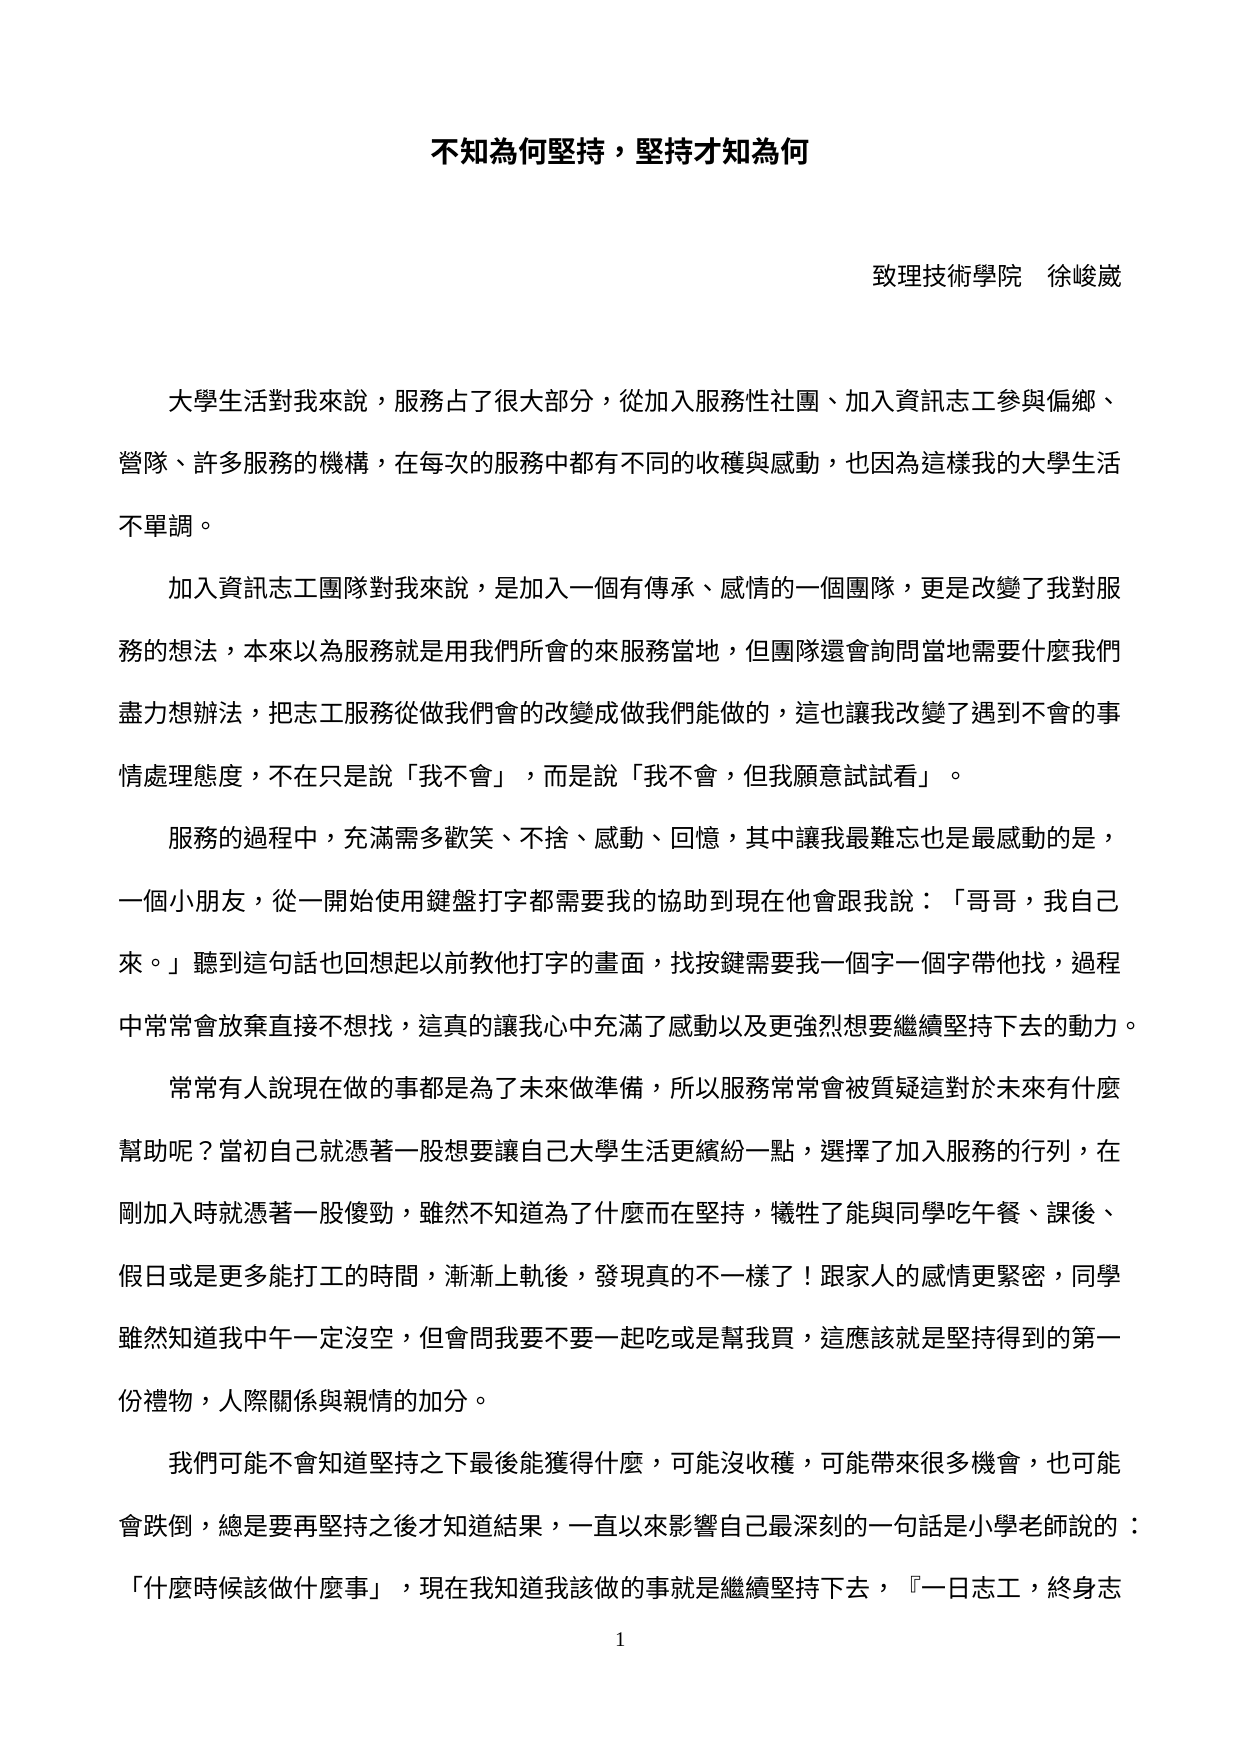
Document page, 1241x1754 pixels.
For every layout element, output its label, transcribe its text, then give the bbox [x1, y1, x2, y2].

text 加入資訊志工團隊對我來說，是加入一個有傳承、感情的一個團隊，更是改變了我對服務的想法，本來以為服務就是用我們所會的來服務當地，但團隊還會詢問當地需要什麼我們盡力想辦法，把志工服務從做我們會的改變成做我們能做的，這也讓我改變了遇到不會的事情處理態度，不在只是說「我不會」，而是說「我不會，但我願意試試看」。 [118, 545, 1122, 795]
text 常常有人說現在做的事都是為了未來做準備，所以服務常常會被質疑這對於未來有什麼幫助呢？當初自己就憑著一股想要讓自己大學生活更繽紛一點，選擇了加入服務的行列，在剛加入時就憑著一股傻勁，雖然不知道為了什麼而在堅持，犧牲了能與同學吃午餐、課後、假日或是更多能打工的時間，漸漸上軌後，發現真的不一樣了！跟家人的感情更緊密，同學雖然知道我中午一定沒空，但會問我要不要一起吃或是幫我買，這應該就是堅持得到的第一份禮物，人際關係與親情的加分。 [118, 1045, 1122, 1420]
text 服務的過程中，充滿需多歡笑、不捨、感動、回憶，其中讓我最難忘也是最感動的是，一個小朋友，從一開始使用鍵盤打字都需要我的協助到現在他會跟我說：「哥哥，我自己來。」聽到這句話也回想起以前教他打字的畫面，找按鍵需要我一個字一個字帶他找，過程中常常會放棄直接不想找，這真的讓我心中充滿了感動以及更強烈想要繼續堅持下去的動力。 [118, 795, 1122, 1045]
text 我們可能不會知道堅持之下最後能獲得什麼，可能沒收穫，可能帶來很多機會，也可能會跌倒，總是要再堅持之後才知道結果，一直以來影響自己最深刻的一句話是小學老師說的：「什麼時候該做什麼事」，現在我知道我該做的事就是繼續堅持下去，『一日志工，終身志工』。 [118, 1420, 1122, 1608]
text 不知為何堅持，堅持才知為何 [118, 108, 1122, 170]
text 大學生活對我來說，服務占了很大部分，從加入服務性社團、加入資訊志工參與偏鄉、營隊、許多服務的機構，在每次的服務中都有不同的收穫與感動，也因為這樣我的大學生活不單調。 [118, 358, 1122, 545]
text 致理技術學院 徐峻崴 [118, 233, 1122, 295]
